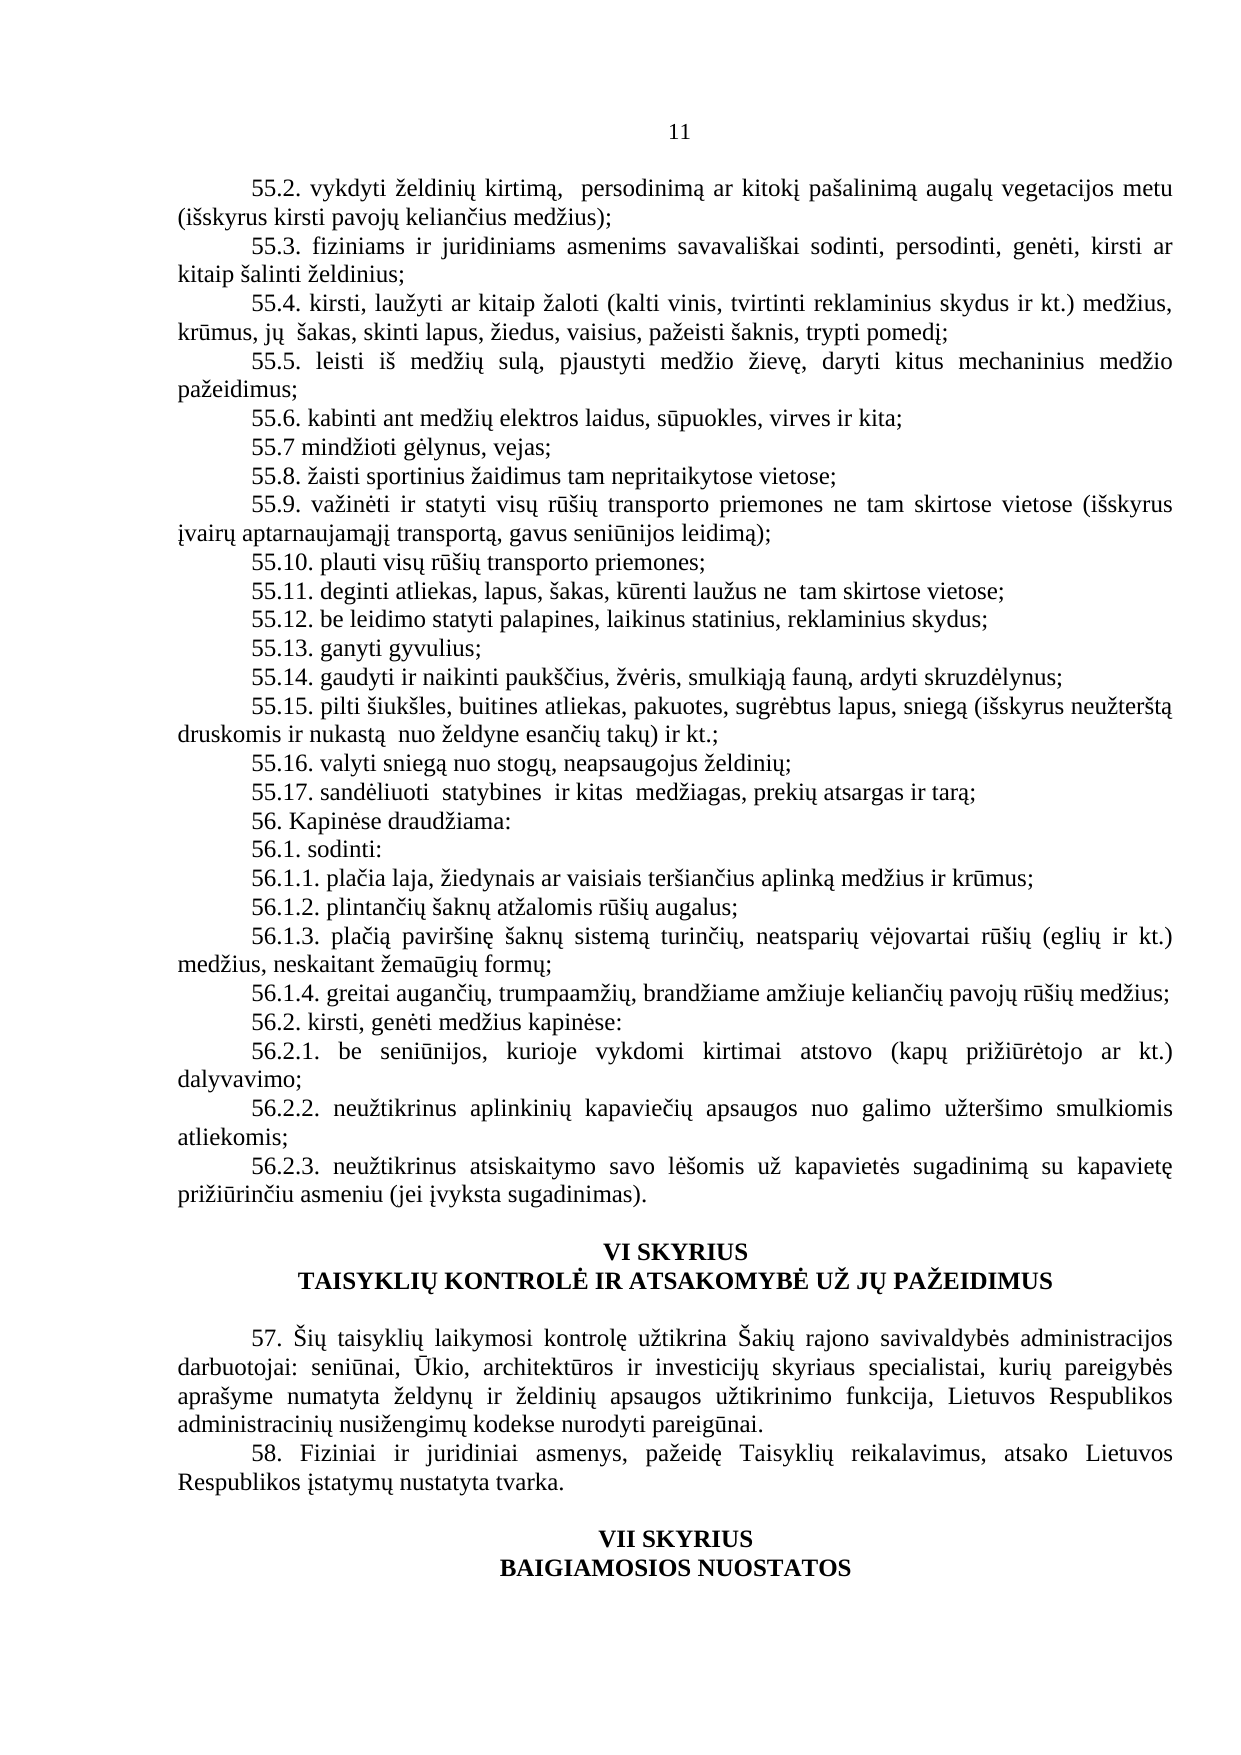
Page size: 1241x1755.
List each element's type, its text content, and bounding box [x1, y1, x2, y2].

text 56.1.3. plačią paviršinę šaknų sistemą turinčių, neatsparių vėjovartai rūšių (eglių ir kt.) medžius, neskaitant žemaūgių formų; [177, 921, 1174, 978]
text 55.13. ganyti gyvulius; [177, 633, 1174, 662]
text 56.2.1. be seniūnijos, kurioje vykdomi kirtimai atstovo (kapų prižiūrėtojo ar kt.) dalyvavimo; [177, 1036, 1174, 1093]
text 55.17. sandėliuoti statybines ir kitas medžiagas, prekių atsargas ir tarą; [177, 777, 1174, 806]
text 56.2. kirsti, genėti medžius kapinėse: [177, 1007, 1174, 1036]
text 55.14. gaudyti ir naikinti paukščius, žvėris, smulkiąją fauną, ardyti skruzdėlynus; [177, 662, 1174, 691]
text 55.16. valyti sniegą nuo stogų, neapsaugojus želdinių; [177, 748, 1174, 777]
text BAIGIAMOSIOS NUOSTATOS [177, 1553, 1174, 1582]
text 55.4. kirsti, laužyti ar kitaip žaloti (kalti vinis, tvirtinti reklaminius skydus ir kt.) medžius, krūmus, jų šakas, skinti lapus, žiedus, vaisius, pažeisti šaknis, trypti pomedį; [177, 288, 1174, 346]
text 55.12. be leidimo statyti palapines, laikinus statinius, reklaminius skydus; [177, 604, 1174, 633]
text 55.6. kabinti ant medžių elektros laidus, sūpuokles, virves ir kita; [177, 403, 1174, 432]
text 55.2. vykdyti želdinių kirtimą, persodinimą ar kitokį pašalinimą augalų vegetacijos metu (išskyrus kirsti pavojų keliančius medžius); [177, 173, 1174, 231]
text 55.11. deginti atliekas, lapus, šakas, kūrenti laužus ne tam skirtose vietose; [177, 576, 1174, 604]
text VII SKYRIUS [177, 1524, 1174, 1553]
text 55.8. žaisti sportinius žaidimus tam nepritaikytose vietose; [177, 461, 1174, 489]
text TAISYKLIŲ KONTROLĖ IR ATSAKOMYBĖ UŽ JŲ PAŽEIDIMUS [177, 1266, 1174, 1294]
text 56.2.2. neužtikrinus aplinkinių kapaviečių apsaugos nuo galimo užteršimo smulkiomis atliekomis; [177, 1093, 1174, 1151]
text 55.10. plauti visų rūšių transporto priemones; [177, 547, 1174, 576]
text 55.9. važinėti ir statyti visų rūšių transporto priemones ne tam skirtose vietose (išskyrus įvairų aptarnaujamąjį transportą, gavus seniūnijos leidimą); [177, 489, 1174, 547]
text 56.1.4. greitai augančių, trumpaamžių, brandžiame amžiuje keliančių pavojų rūšių medžius; [177, 978, 1174, 1007]
text 58. Fiziniai ir juridiniai asmenys, pažeidę Taisyklių reikalavimus, atsako Lietuvos Respublikos įstatymų nustatyta tvarka. [177, 1438, 1174, 1496]
text 56.1.2. plintančių šaknų atžalomis rūšių augalus; [177, 892, 1174, 921]
text 56.2.3. neužtikrinus atsiskaitymo savo lėšomis už kapavietės sugadinimą su kapavietę prižiūrinčiu asmeniu (jei įvyksta sugadinimas). [177, 1151, 1174, 1208]
text 55.7 mindžioti gėlynus, vejas; [177, 432, 1174, 461]
text 56.1.1. plačia laja, žiedynais ar vaisiais teršiančius aplinką medžius ir krūmus; [177, 863, 1174, 892]
text 55.3. fiziniams ir juridiniams asmenims savavališkai sodinti, persodinti, genėti, kirsti ar kitaip šalinti želdinius; [177, 231, 1174, 288]
text 55.15. pilti šiukšles, buitines atliekas, pakuotes, sugrėbtus lapus, sniegą (išskyrus neužterštą druskomis ir nukastą nuo želdyne esančių takų) ir kt.; [177, 691, 1174, 748]
text 55.5. leisti iš medžių sulą, pjaustyti medžio žievę, daryti kitus mechaninius medžio pažeidimus; [177, 346, 1174, 403]
text 57. Šių taisyklių laikymosi kontrolę užtikrina Šakių rajono savivaldybės administracijos darbuotojai: seniūnai, Ūkio, architektūros ir investicijų skyriaus specialistai, kurių pareigybės aprašyme numatyta želdynų ir želdinių apsaugos užtikrinimo funkcija, Lietuvos Respublikos administracinių nusižengimų kodekse nurodyti pareigūnai. [177, 1323, 1174, 1438]
text 56.1. sodinti: [177, 834, 1174, 863]
text VI SKYRIUS [177, 1237, 1174, 1266]
text 56. Kapinėse draudžiama: [177, 806, 1174, 834]
